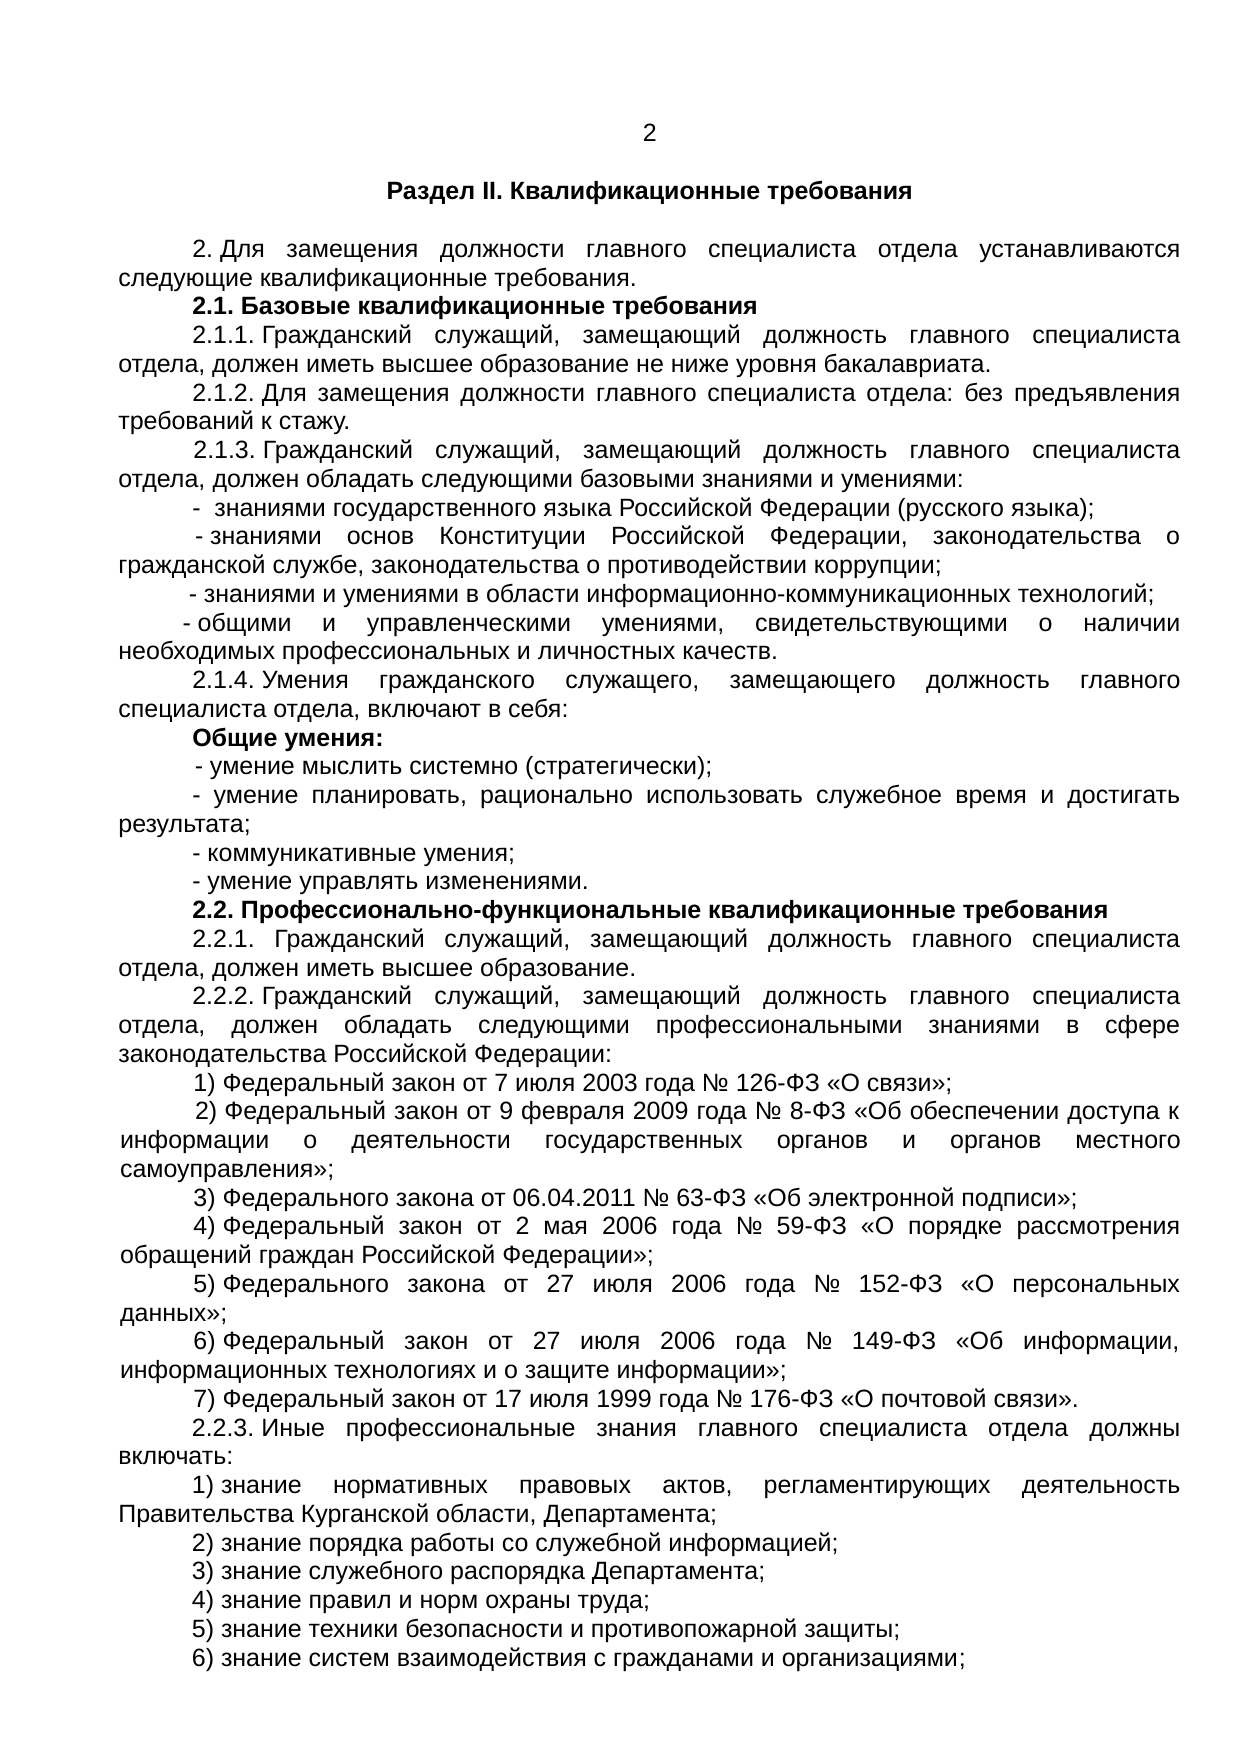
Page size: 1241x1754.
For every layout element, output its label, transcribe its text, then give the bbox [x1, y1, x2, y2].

text 4) Федеральный закон от 2 мая 2006 года № 59-ФЗ «О порядке рассмотрения обращений граждан Российской Федерации»; [120, 1211, 1181, 1269]
text 2.2.2. Гражданский служащий, замещающий должность главного специалиста отдела, должен обладать следующими профессиональными знаниями в сфере законодательства Российской Федерации: [118, 981, 1181, 1068]
text - умение планировать, рационально использовать служебное время и достигать результата; [118, 780, 1181, 838]
text 3) Федерального закона от 06.04.2011 № 63-ФЗ «Об электронной подписи»; [120, 1183, 1181, 1211]
text Раздел II. Квалификационные требования [118, 176, 1181, 205]
text Общие умения: [118, 723, 1181, 751]
text 2.1. Базовые квалификационные требования [118, 291, 1181, 320]
text - умение управлять изменениями. [118, 866, 1181, 895]
list Федеральный закон от 27 июля 2006 года № 149-ФЗ «Об информации, информационных технологиях и о защите информации»; [120, 1326, 1181, 1384]
text 2.1.2. Для замещения должности главного специалиста отдела: без предъявления требований к стажу. [118, 378, 1181, 435]
text - общими и управленческими умениями, свидетельствующими о наличии необходимых профессиональных и личностных качеств. [118, 608, 1181, 665]
list Федеральный закон от 17 июля 1999 года № 176-ФЗ «О почтовой связи». [120, 1384, 1181, 1413]
text 1) знание нормативных правовых актов, регламентирующих деятельность Правительства Курганской области, Департамента; [118, 1470, 1181, 1528]
text 1) Федеральный закон от 7 июля 2003 года № 126-ФЗ «О связи»; [120, 1068, 1181, 1096]
text - знаниями и умениями в области информационно-коммуникационных технологий; [118, 579, 1181, 608]
text 2.2.1. Гражданский служащий, замещающий должность главного специалиста отдела, должен иметь высшее образование. [118, 924, 1181, 981]
text 2) Федеральный закон от 9 февраля 2009 года № 8-ФЗ «Об обеспечении доступа к информации о деятельности государственных органов и органов местного самоуправления»; [120, 1096, 1181, 1183]
text 2.2.3. Иные профессиональные знания главного специалиста отдела должны включать: [118, 1413, 1181, 1470]
text 5) знание техники безопасности и противопожарной защиты; [118, 1614, 1181, 1643]
text 2.1.1. Гражданский служащий, замещающий должность главного специалиста отдела, должен иметь высшее образование не ниже уровня бакалавриата. [118, 320, 1181, 378]
text 2.1.4. Умения гражданского служащего, замещающего должность главного специалиста отдела, включают в себя: [118, 665, 1181, 723]
text - умение мыслить системно (стратегически); [118, 751, 1181, 780]
text 2. Для замещения должности главного специалиста отдела устанавливаются следующие квалификационные требования. [118, 234, 1181, 291]
text 2.1.3. Гражданский служащий, замещающий должность главного специалиста отдела, должен обладать следующими базовыми знаниями и умениями: [118, 435, 1181, 493]
text - коммуникативные умения; [118, 838, 1181, 866]
text 2) знание порядка работы со служебной информацией; [118, 1528, 1181, 1556]
text 4) знание правил и норм охраны труда; [118, 1585, 1181, 1614]
text 2.2. Профессионально-функциональные квалификационные требования [118, 895, 1181, 924]
text 3) знание служебного распорядка Департамента; [118, 1556, 1181, 1585]
text - знаниями основ Конституции Российской Федерации, законодательства о гражданской службе, законодательства о противодействии коррупции; [118, 521, 1181, 579]
text 5) Федерального закона от 27 июля 2006 года № 152-ФЗ «О персональных данных»; [120, 1269, 1181, 1326]
text - знаниями государственного языка Российской Федерации (русского языка); [118, 493, 1181, 521]
text 6) знание систем взаимодействия с гражданами и организациями; [118, 1643, 1181, 1671]
